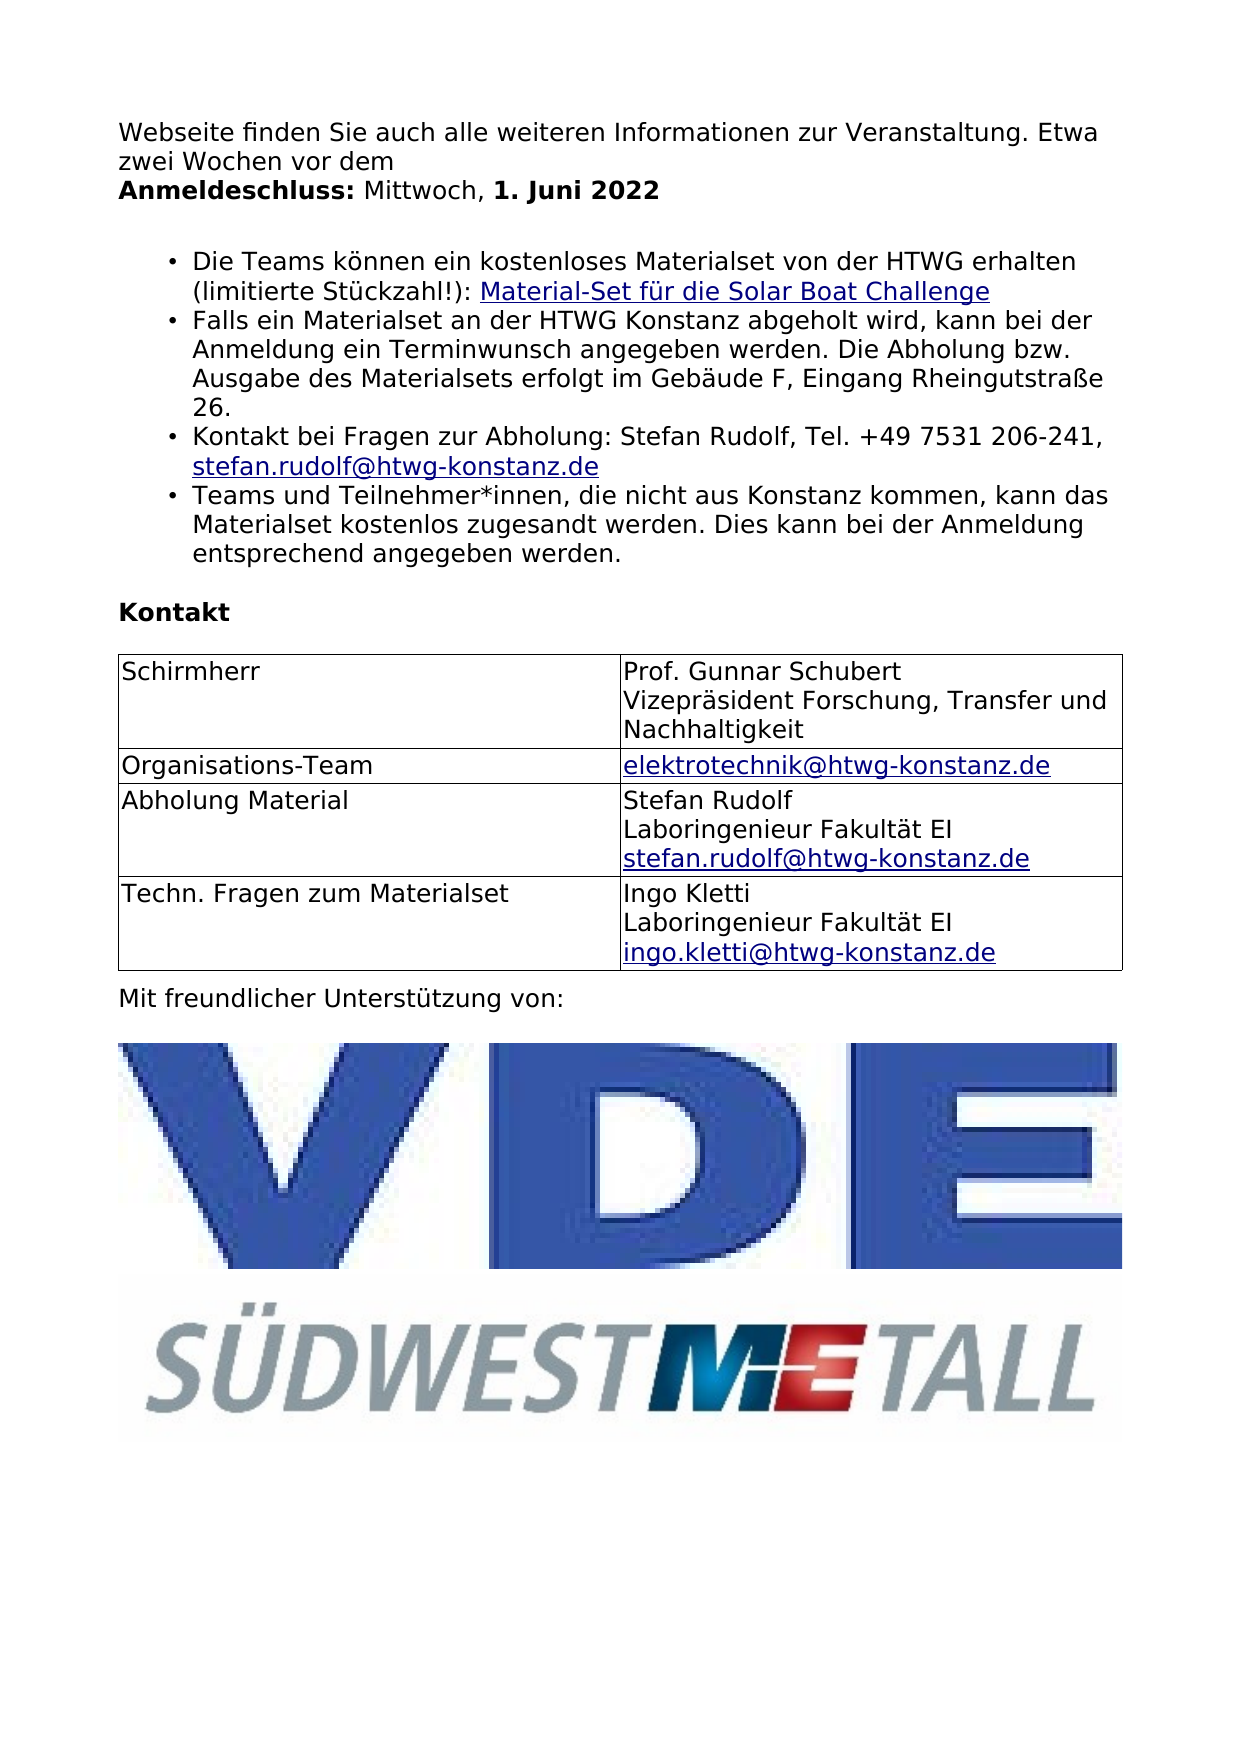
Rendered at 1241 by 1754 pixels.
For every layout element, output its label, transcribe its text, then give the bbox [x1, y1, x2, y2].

list Teams und Teilnehmer*innen, die nicht aus Konstanz kommen, kann das Materialset kostenlos zugesandt werden. Dies kann bei der Anmeldung entsprechend angegeben werden. [177, 481, 1122, 568]
text Webseite finden Sie auch alle weiteren Informationen zur Veranstaltung. Etwa zwei Wochen vor dem [118, 118, 1122, 176]
text Kontakt [118, 598, 1122, 627]
table_header Prof. Gunnar Schubert Vizepräsident Forschung, Transfer und Nachhaltigkeit [621, 655, 1122, 748]
text Mit freundlicher Unterstützung von: [118, 1442, 1122, 1448]
picture [118, 1043, 1123, 1269]
text Anmeldeschluss: Mittwoch, 1. Juni 2022 [118, 176, 1122, 206]
list Falls ein Materialset an der HTWG Konstanz abgeholt wird, kann bei der Anmeldung ein Terminwunsch angegeben werden. Die Abholung bzw. Ausgabe des Materialsets erfolgt im Gebäude F, Eingang Rheingutstraße 26. [177, 306, 1122, 423]
table_cell Abholung Material [119, 784, 620, 876]
table_cell Techn. Fragen zum Materialset [119, 877, 620, 970]
text Mit freundlicher Unterstützung von: [118, 985, 1122, 1043]
table_header Schirmherr [119, 655, 620, 748]
text Mit freundlicher Unterstützung von: [118, 1269, 1122, 1274]
table_cell Stefan Rudolf Laboringenieur Fakultät EI stefan.rudolf@htwg-konstanz.de [621, 784, 1122, 876]
list Kontakt bei Fragen zur Abholung: Stefan Rudolf, Tel. +49 7531 206-241, stefan.rudolf@htwg-konstanz.de [177, 423, 1122, 481]
list Die Teams können ein kostenloses Materialset von der HTWG erhalten (limitierte Stückzahl!): Material-Set für die Solar Boat Challenge [177, 248, 1122, 306]
picture [118, 1274, 1123, 1442]
table_cell Organisations-Team [119, 749, 620, 783]
table_cell Ingo Kletti Laboringenieur Fakultät EI ingo.kletti@htwg-konstanz.de [621, 877, 1122, 970]
table_cell elektrotechnik@htwg-konstanz.de [621, 749, 1122, 783]
